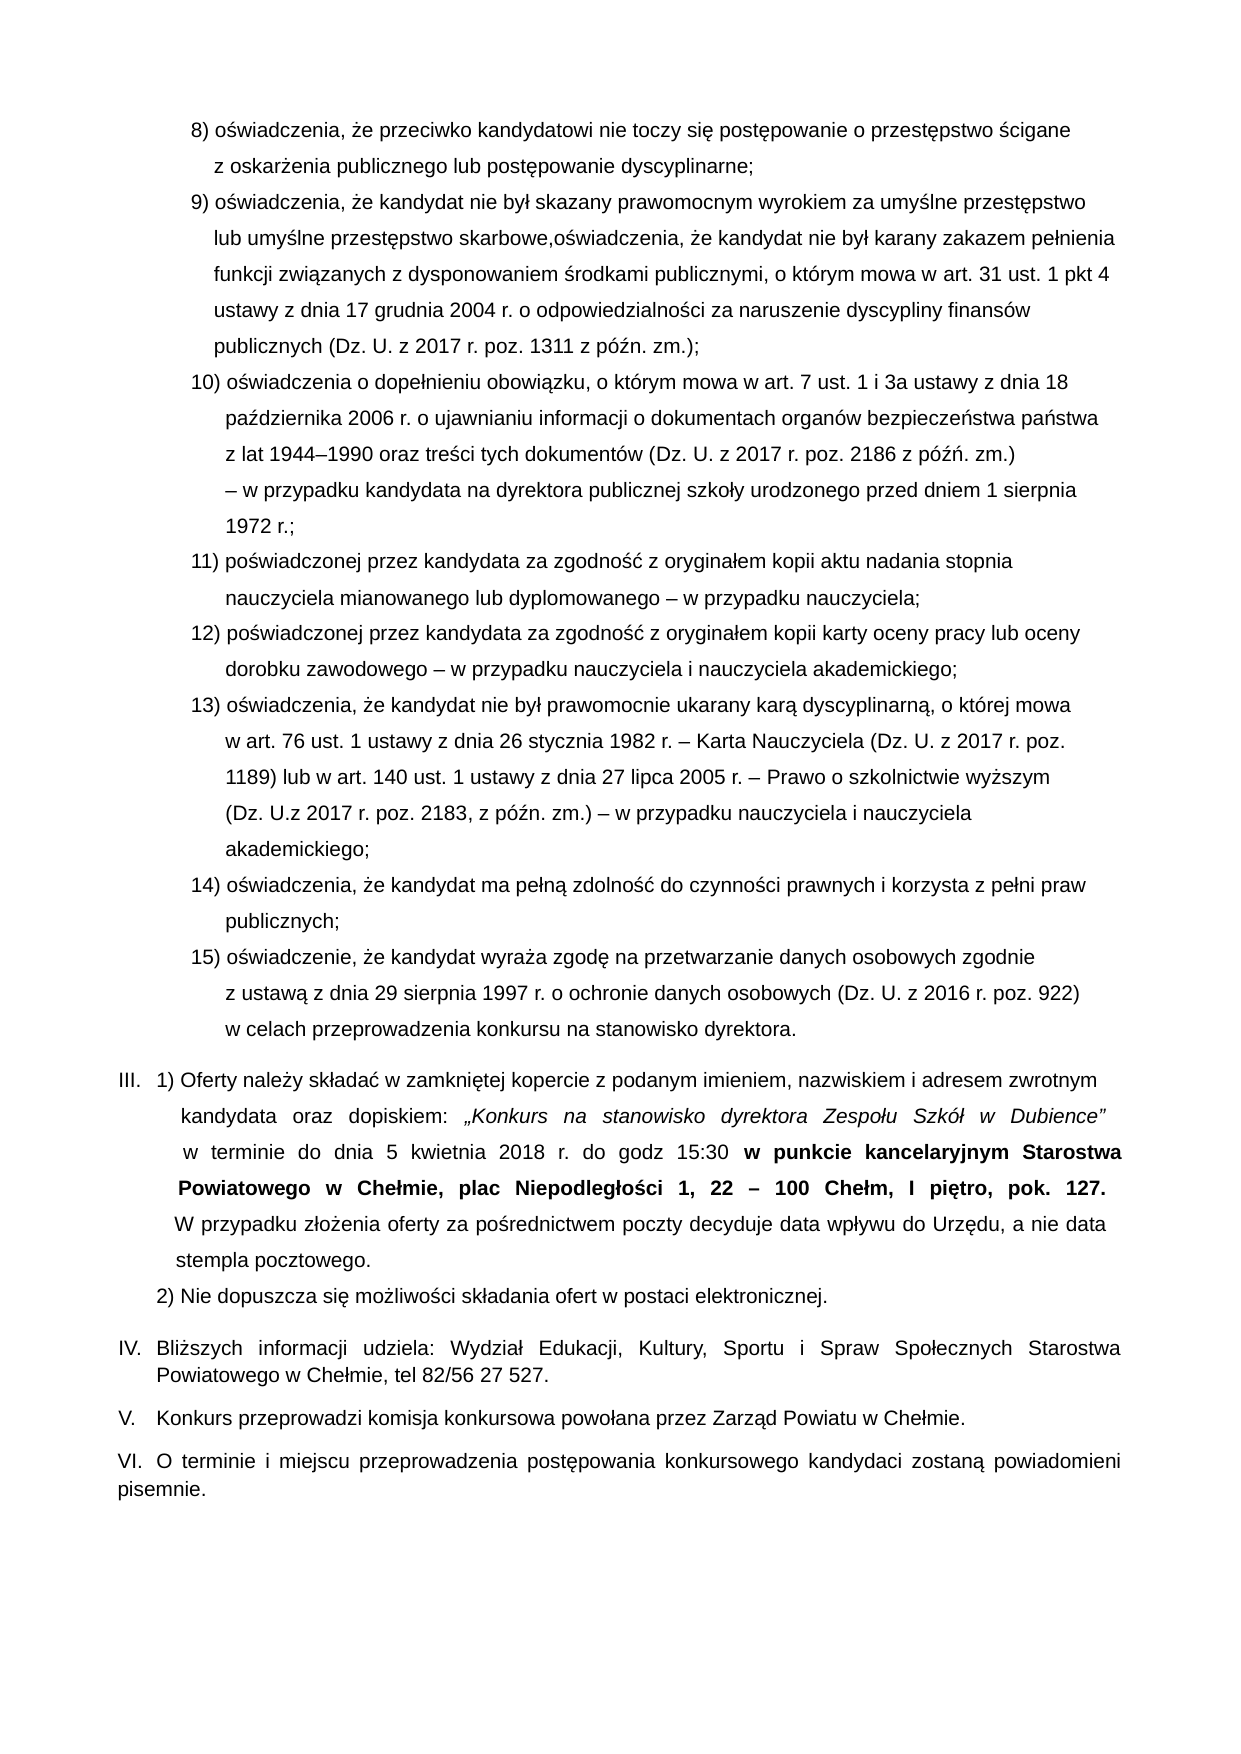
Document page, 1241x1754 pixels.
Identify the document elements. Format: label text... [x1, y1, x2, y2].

list 2) Nie dopuszcza się możliwości składania ofert w postaci elektronicznej. [118, 1284, 1122, 1308]
list 8) oświadczenia, że przeciwko kandydatowi nie toczy się postępowanie o przestępstwo ścigane z oskarżenia publicznego lub postępowanie dyscyplinarne; 9) oświadczenia, że kandydat nie był skazany prawomocnym wyrokiem za umyślne przestępstwo lub umyślne przestępstwo skarbowe,oświadczenia, że kandydat nie był karany zakazem pełnienia funkcji związanych z dysponowaniem środkami publicznymi, o którym mowa w art. 31 ust. 1 pkt 4 ustawy z dnia 17 grudnia 2004 r. o odpowiedzialności za naruszenie dyscypliny finansów publicznych (Dz. U. z 2017 r. poz. 1311 z późn. zm.); 10) oświadczenia o dopełnieniu obowiązku, o którym mowa w art. 7 ust. 1 i 3a ustawy z dnia 18 października 2006 r. o ujawnianiu informacji o dokumentach organów bezpieczeństwa państwa z lat 1944–1990 oraz treści tych dokumentów (Dz. U. z 2017 r. poz. 2186 z późń. zm.) – w przypadku kandydata na dyrektora publicznej szkoły urodzonego przed dniem 1 sierpnia 1972 r.; 11) poświadczonej przez kandydata za zgodność z oryginałem kopii aktu nadania stopnia nauczyciela mianowanego lub dyplomowanego – w przypadku nauczyciela; 12) poświadczonej przez kandydata za zgodność z oryginałem kopii karty oceny pracy lub oceny dorobku zawodowego – w przypadku nauczyciela i nauczyciela akademickiego; 13) oświadczenia, że kandydat nie był prawomocnie ukarany karą dyscyplinarną, o której mowa w art. 76 ust. 1 ustawy z dnia 26 stycznia 1982 r. – Karta Nauczyciela (Dz. U. z 2017 r. poz. 1189) lub w art. 140 ust. 1 ustawy z dnia 27 lipca 2005 r. – Prawo o szkolnictwie wyższym (Dz. U.z 2017 r. poz. 2183, z późn. zm.) – w przypadku nauczyciela i nauczyciela akademickiego; 14) oświadczenia, że kandydat ma pełną zdolność do czynności prawnych i korzysta z pełni praw publicznych; 15) oświadczenie, że kandydat wyraża zgodę na przetwarzanie danych osobowych zgodnie z ustawą z dnia 29 sierpnia 1997 r. o ochronie danych osobowych (Dz. U. z 2016 r. poz. 922) w celach przeprowadzenia konkursu na stanowisko dyrektora. [191, 118, 1122, 1041]
list Konkurs przeprowadzi komisja konkursowa powołana przez Zarząd Powiatu w Chełmie. [118, 1406, 1122, 1430]
list kandydata oraz dopiskiem: „Konkurs na stanowisko dyrektora Zespołu Szkół w Dubience” w terminie do dnia 5 kwietnia 2018 r. do godz 15:30 w punkcie kancelaryjnym Starostwa Powiatowego w Chełmie, plac Niepodległości 1, 22 – 100 Chełm, I piętro, pok. 127. W przypadku złożenia oferty za pośrednictwem poczty decyduje data wpływu do Urzędu, a nie data stempla pocztowego. [118, 1104, 1122, 1272]
list O terminie i miejscu przeprowadzenia postępowania konkursowego kandydaci zostaną powiadomieni pisemnie. [117, 1449, 1122, 1501]
list 1) Oferty należy składać w zamkniętej kopercie z podanym imieniem, nazwiskiem i adresem zwrotnym [118, 1068, 1122, 1092]
list Bliższych informacji udziela: Wydział Edukacji, Kultury, Sportu i Spraw Społecznych Starostwa Powiatowego w Chełmie, tel 82/56 27 527. [118, 1335, 1122, 1387]
